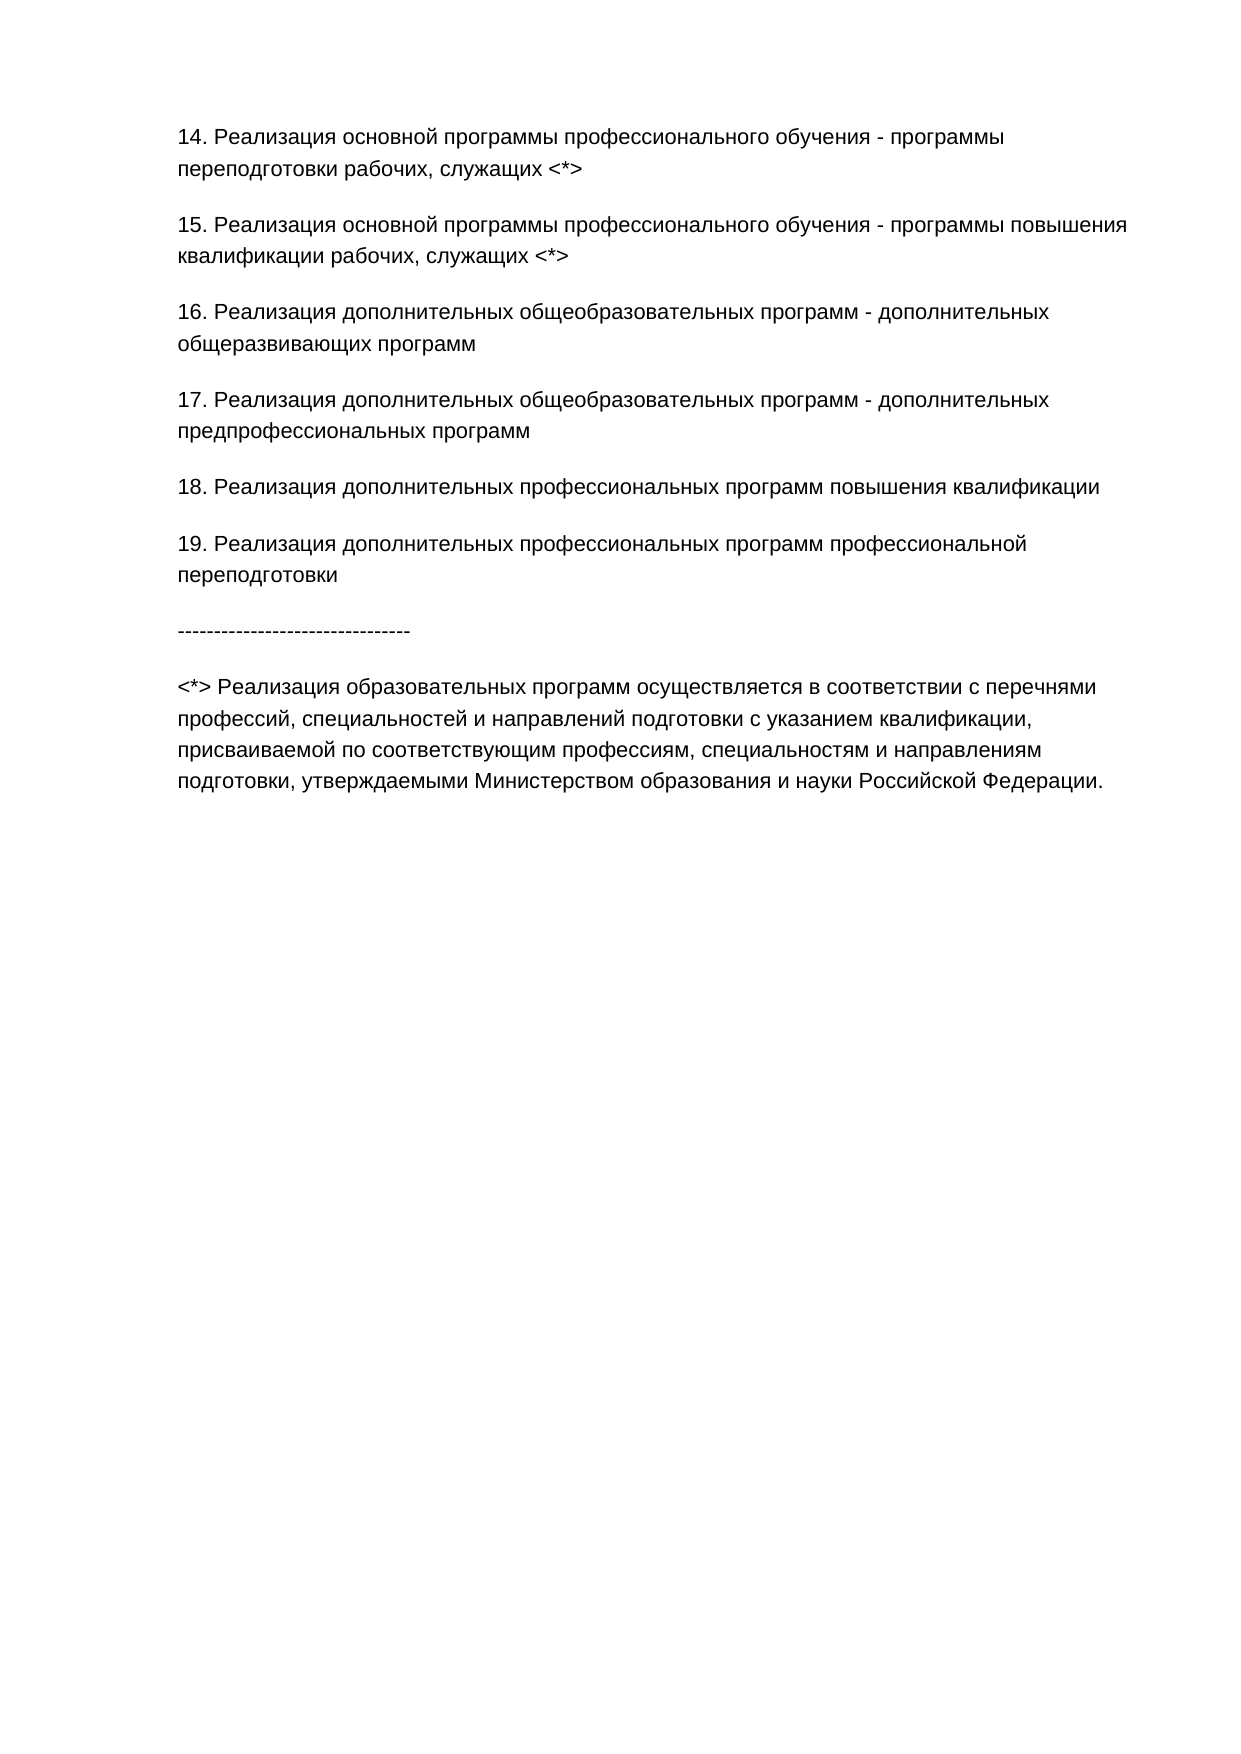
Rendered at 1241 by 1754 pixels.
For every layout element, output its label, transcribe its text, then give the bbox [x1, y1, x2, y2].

text 18. Реализация дополнительных профессиональных программ повышения квалификации [177, 468, 1152, 499]
text <*> Реализация образовательных программ осуществляется в соответствии с перечнями профессий, специальностей и направлений подготовки с указанием квалификации, присваиваемой по соответствующим профессиям, специальностям и направлениям подготовки, утверждаемыми Министерством образования и науки Российской Федерации. [177, 668, 1152, 793]
text 14. Реализация основной программы профессионального обучения - программы переподготовки рабочих, служащих <*> [177, 118, 1152, 181]
text 15. Реализация основной программы профессионального обучения - программы повышения квалификации рабочих, служащих <*> [177, 206, 1152, 268]
text 16. Реализация дополнительных общеобразовательных программ - дополнительных общеразвивающих программ [177, 293, 1152, 356]
text 17. Реализация дополнительных общеобразовательных программ - дополнительных предпрофессиональных программ [177, 381, 1152, 443]
text 19. Реализация дополнительных профессиональных программ профессиональной переподготовки [177, 524, 1152, 587]
text -------------------------------- [177, 612, 1152, 643]
